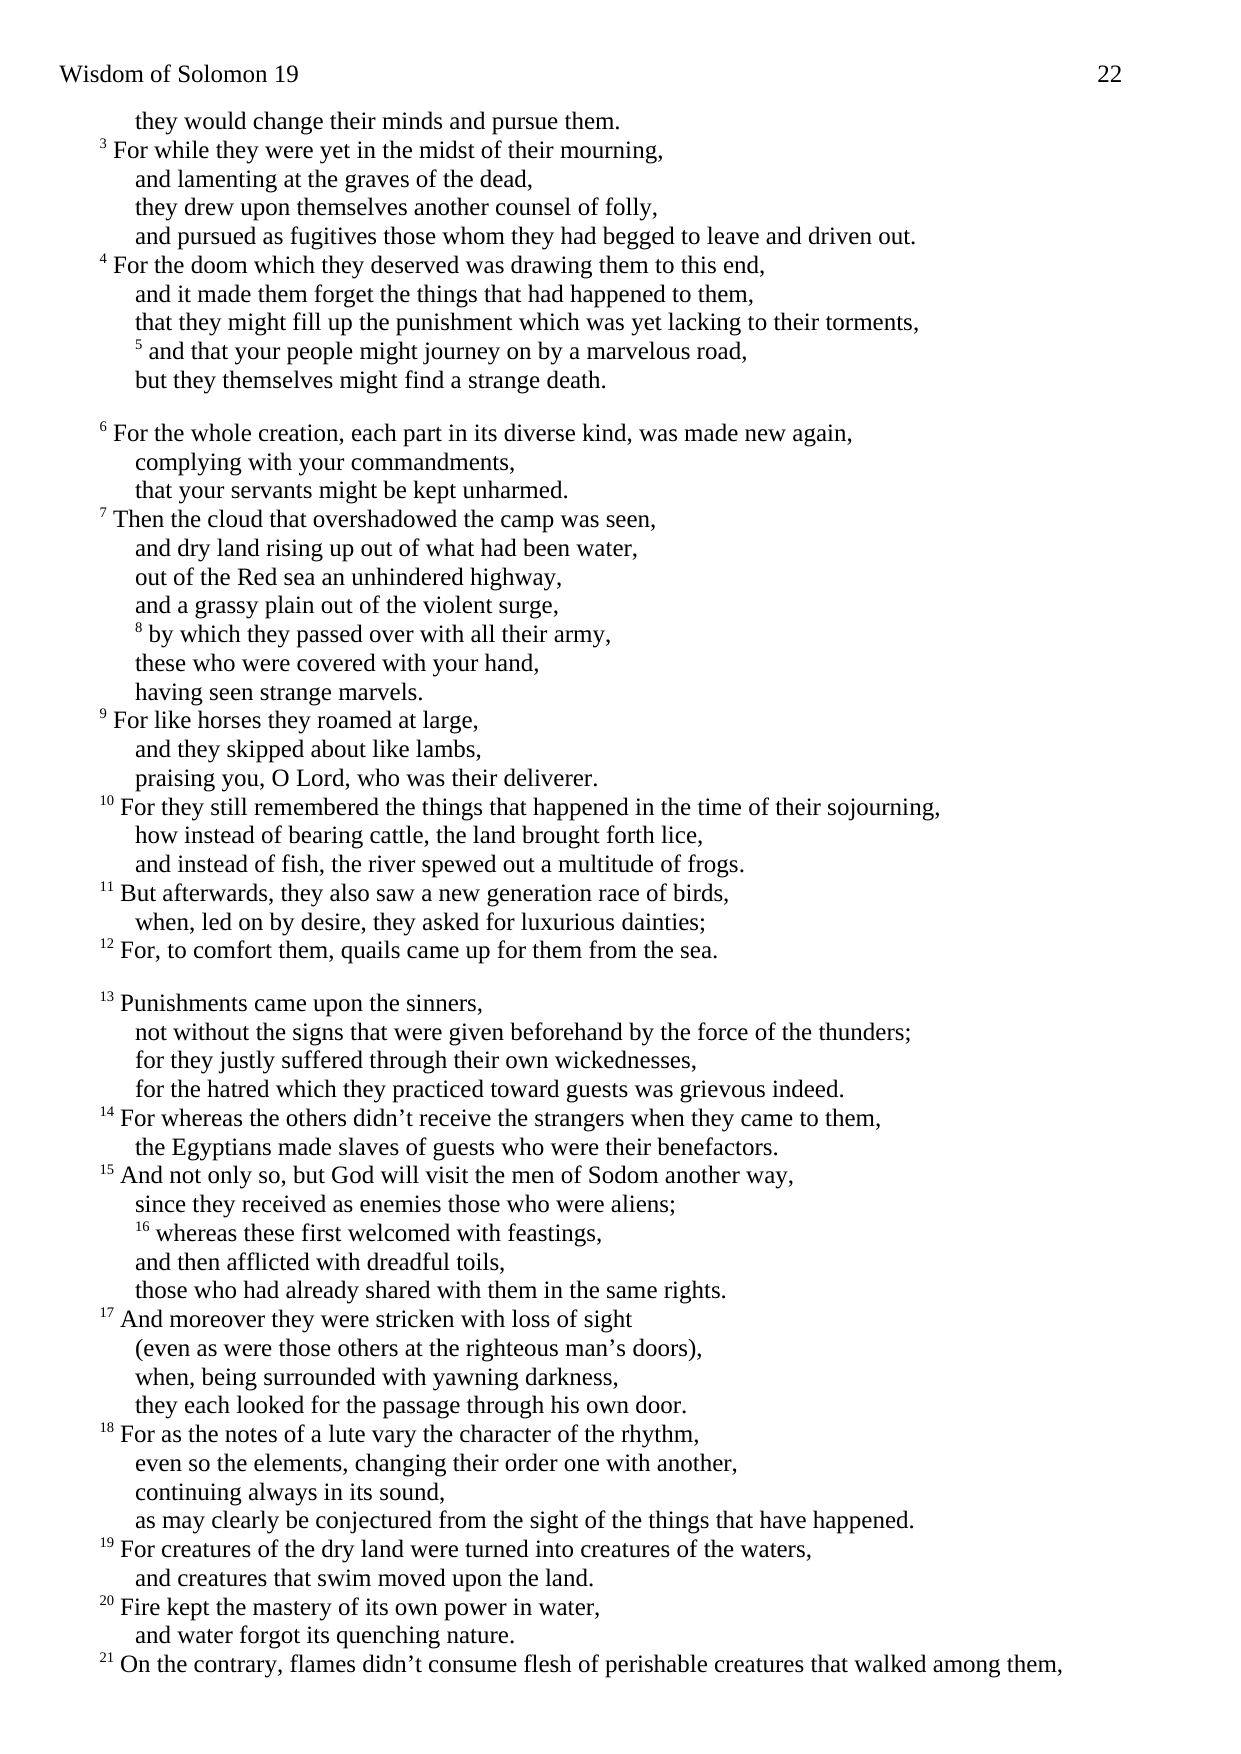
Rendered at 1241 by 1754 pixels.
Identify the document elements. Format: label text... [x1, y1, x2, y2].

text 7 Then the cloud that overshadowed the camp was seen, [99, 504, 1122, 533]
text 8 by which they passed over with all their army, [135, 619, 1122, 648]
text and it made them forget the things that had happened to them, [135, 279, 1122, 307]
text and a grassy plain out of the violent surge, [135, 590, 1122, 619]
text even so the elements, changing their order one with another, [135, 1448, 1122, 1477]
text 19 For creatures of the dry land were turned into creatures of the waters, [99, 1534, 1122, 1563]
text 20 Fire kept the mastery of its own power in water, [99, 1592, 1122, 1621]
text out of the Red sea an unhindered highway, [135, 562, 1122, 590]
text and creatures that swim moved upon the land. [135, 1563, 1122, 1592]
text that they might fill up the punishment which was yet lacking to their torments, [135, 307, 1122, 336]
text when, being surrounded with yawning darkness, [135, 1362, 1122, 1391]
text when, led on by desire, they asked for luxurious dainties; [135, 907, 1122, 935]
text (even as were those others at the righteous man’s doors), [135, 1333, 1122, 1362]
text 14 For whereas the others didn’t receive the strangers when they came to them, [99, 1103, 1122, 1132]
text and pursued as fugitives those whom they had begged to leave and driven out. [135, 221, 1122, 250]
text for the hatred which they practiced toward guests was grievous indeed. [135, 1074, 1122, 1103]
text continuing always in its sound, [135, 1477, 1122, 1506]
text praising you, O Lord, who was their deliverer. [135, 763, 1122, 792]
text 4 For the doom which they deserved was drawing them to this end, [99, 250, 1122, 279]
text 15 And not only so, but God will visit the men of Sodom another way, [99, 1161, 1122, 1189]
text and instead of fish, the river spewed out a multitude of frogs. [135, 849, 1122, 878]
text 3 For while they were yet in the midst of their mourning, [99, 135, 1122, 164]
text 5 and that your people might journey on by a marvelous road, [135, 336, 1122, 365]
text and dry land rising up out of what had been water, [135, 533, 1122, 562]
text 16 whereas these first welcomed with feastings, [135, 1218, 1122, 1247]
text as may clearly be conjectured from the sight of the things that have happened. [135, 1506, 1122, 1534]
text 11 But afterwards, they also saw a new generation race of birds, [99, 878, 1122, 907]
text 21 On the contrary, flames didn’t consume flesh of perishable creatures that walked among them, [99, 1649, 1122, 1678]
text 13 Punishments came upon the sinners, [99, 988, 1122, 1017]
text 6 For the whole creation, each part in its diverse kind, was made new again, [99, 418, 1122, 447]
text 9 For like horses they roamed at large, [99, 705, 1122, 734]
text they would change their minds and pursue them. [135, 106, 1122, 135]
text for they justly suffered through their own wickednesses, [135, 1046, 1122, 1074]
text having seen strange marvels. [135, 677, 1122, 705]
text 18 For as the notes of a lute vary the character of the rhythm, [99, 1419, 1122, 1448]
text not without the signs that were given beforehand by the force of the thunders; [135, 1017, 1122, 1046]
text 12 For, to comfort them, quails came up for them from the sea. [99, 935, 1122, 964]
text and they skipped about like lambs, [135, 734, 1122, 763]
text but they themselves might find a strange death. [135, 365, 1122, 394]
text since they received as enemies those who were aliens; [135, 1189, 1122, 1218]
text and water forgot its quenching nature. [135, 1621, 1122, 1649]
text the Egyptians made slaves of guests who were their benefactors. [135, 1132, 1122, 1161]
text that your servants might be kept unharmed. [135, 475, 1122, 504]
text and lamenting at the graves of the dead, [135, 164, 1122, 192]
text and then afflicted with dreadful toils, [135, 1247, 1122, 1276]
text 17 And moreover they were stricken with loss of sight [99, 1304, 1122, 1333]
text complying with your commandments, [135, 447, 1122, 475]
text these who were covered with your hand, [135, 648, 1122, 677]
text those who had already shared with them in the same rights. [135, 1276, 1122, 1304]
text they drew upon themselves another counsel of folly, [135, 192, 1122, 221]
text 10 For they still remembered the things that happened in the time of their sojourning, [99, 792, 1122, 820]
text how instead of bearing cattle, the land brought forth lice, [135, 820, 1122, 849]
text they each looked for the passage through his own door. [135, 1391, 1122, 1419]
